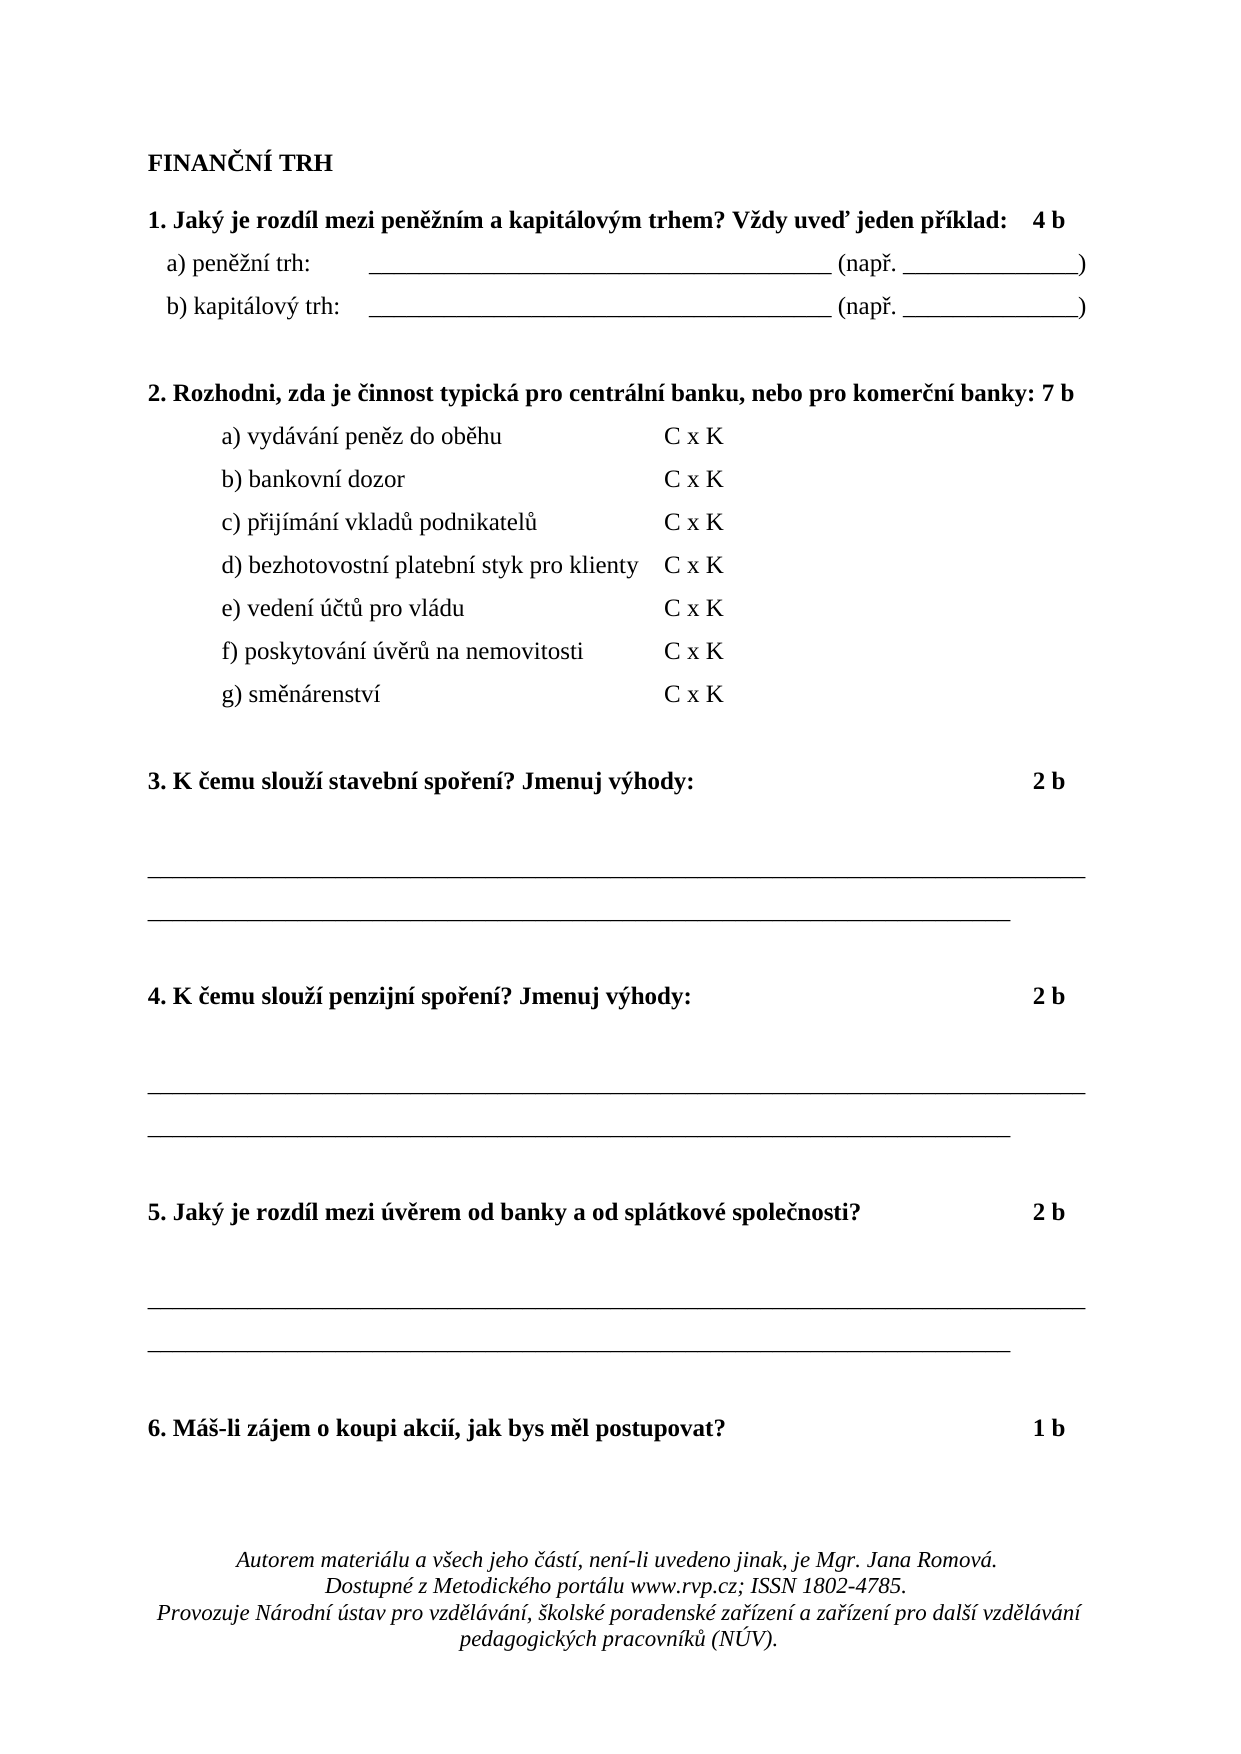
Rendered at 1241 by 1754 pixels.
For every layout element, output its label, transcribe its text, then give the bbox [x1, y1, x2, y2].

text ________________________________________________________________________________________________________________________________________________ [148, 1240, 1093, 1355]
text 1. Jaký je rozdíl mezi peněžním a kapitálovým trhem? Vždy uveď jeden příklad: 4 b [148, 205, 1093, 234]
text a) vydávání peněz do oběhu C x K [148, 421, 1093, 449]
text b) bankovní dozor C x K [148, 464, 1093, 493]
text 3. K čemu slouží stavební spoření? Jmenuj výhody: 2 b [148, 766, 1093, 794]
text d) bezhotovostní platební styk pro klienty C x K [148, 550, 1093, 579]
text b) kapitálový trh: _____________________________________ (např. ______________) [148, 291, 1093, 320]
text g) směnárenství C x K [148, 679, 1093, 708]
text f) poskytování úvěrů na nemovitosti C x K [148, 636, 1093, 665]
text 4. K čemu slouží penzijní spoření? Jmenuj výhody: 2 b [148, 981, 1093, 1010]
text c) přijímání vkladů podnikatelů C x K [148, 507, 1093, 536]
text ________________________________________________________________________________________________________________________________________________ [148, 1024, 1093, 1139]
text 5. Jaký je rozdíl mezi úvěrem od banky a od splátkové společnosti? 2 b [148, 1197, 1093, 1226]
text FINANČNÍ TRH [148, 148, 1093, 176]
text e) vedení účtů pro vládu C x K [148, 593, 1093, 622]
text a) peněžní trh: _____________________________________ (např. ______________) [148, 248, 1093, 277]
text 6. Máš-li zájem o koupi akcií, jak bys měl postupovat? 1 b [148, 1413, 1093, 1441]
text 2. Rozhodni, zda je činnost typická pro centrální banku, nebo pro komerční banky: 7 b [148, 378, 1093, 406]
text ________________________________________________________________________________________________________________________________________________ [148, 809, 1093, 924]
